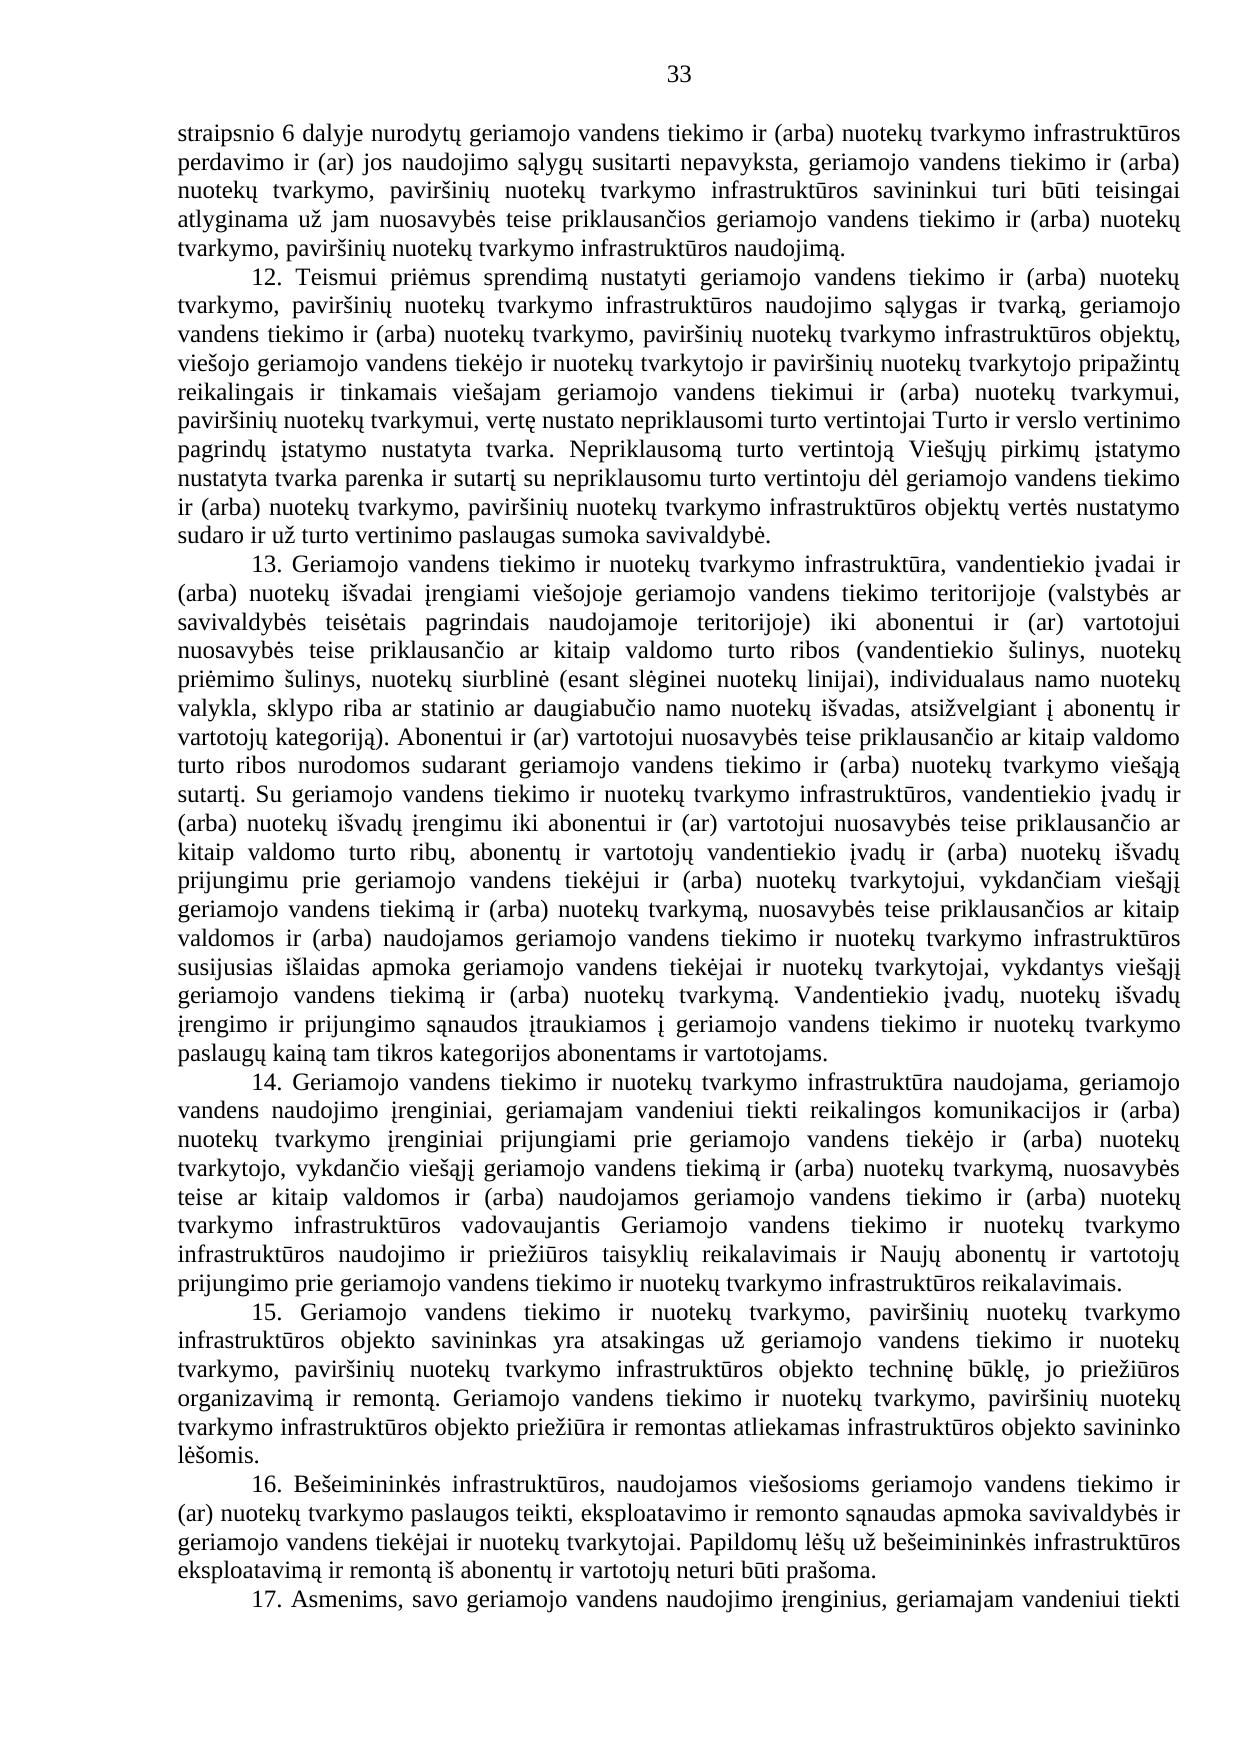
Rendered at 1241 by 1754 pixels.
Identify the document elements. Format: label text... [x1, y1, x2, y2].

text 14. Geriamojo vandens tiekimo ir nuotekų tvarkymo infrastruktūra naudojama, geriamojo vandens naudojimo įrenginiai, geriamajam vandeniui tiekti reikalingos komunikacijos ir (arba) nuotekų tvarkymo įrenginiai prijungiami prie geriamojo vandens tiekėjo ir (arba) nuotekų tvarkytojo, vykdančio viešąjį geriamojo vandens tiekimą ir (arba) nuotekų tvarkymą, nuosavybės teise ar kitaip valdomos ir (arba) naudojamos geriamojo vandens tiekimo ir (arba) nuotekų tvarkymo infrastruktūros vadovaujantis Geriamojo vandens tiekimo ir nuotekų tvarkymo infrastruktūros naudojimo ir priežiūros taisyklių reikalavimais ir Naujų abonentų ir vartotojų prijungimo prie geriamojo vandens tiekimo ir nuotekų tvarkymo infrastruktūros reikalavimais. [177, 1067, 1181, 1297]
text 17. Asmenims, savo geriamojo vandens naudojimo įrenginius, geriamajam vandeniui tiekti [177, 1584, 1181, 1613]
text 15. Geriamojo vandens tiekimo ir nuotekų tvarkymo, paviršinių nuotekų tvarkymo infrastruktūros objekto savininkas yra atsakingas už geriamojo vandens tiekimo ir nuotekų tvarkymo, paviršinių nuotekų tvarkymo infrastruktūros objekto techninę būklę, jo priežiūros organizavimą ir remontą. Geriamojo vandens tiekimo ir nuotekų tvarkymo, paviršinių nuotekų tvarkymo infrastruktūros objekto priežiūra ir remontas atliekamas infrastruktūros objekto savininko lėšomis. [177, 1297, 1181, 1469]
text 13. Geriamojo vandens tiekimo ir nuotekų tvarkymo infrastruktūra, vandentiekio įvadai ir (arba) nuotekų išvadai įrengiami viešojoje geriamojo vandens tiekimo teritorijoje (valstybės ar savivaldybės teisėtais pagrindais naudojamoje teritorijoje) iki abonentui ir (ar) vartotojui nuosavybės teise priklausančio ar kitaip valdomo turto ribos (vandentiekio šulinys, nuotekų priėmimo šulinys, nuotekų siurblinė (esant slėginei nuotekų linijai), individualaus namo nuotekų valykla, sklypo riba ar statinio ar daugiabučio namo nuotekų išvadas, atsižvelgiant į abonentų ir vartotojų kategoriją). Abonentui ir (ar) vartotojui nuosavybės teise priklausančio ar kitaip valdomo turto ribos nurodomos sudarant geriamojo vandens tiekimo ir (arba) nuotekų tvarkymo viešąją sutartį. Su geriamojo vandens tiekimo ir nuotekų tvarkymo infrastruktūros, vandentiekio įvadų ir (arba) nuotekų išvadų įrengimu iki abonentui ir (ar) vartotojui nuosavybės teise priklausančio ar kitaip valdomo turto ribų, abonentų ir vartotojų vandentiekio įvadų ir (arba) nuotekų išvadų prijungimu prie geriamojo vandens tiekėjui ir (arba) nuotekų tvarkytojui, vykdančiam viešąjį geriamojo vandens tiekimą ir (arba) nuotekų tvarkymą, nuosavybės teise priklausančios ar kitaip valdomos ir (arba) naudojamos geriamojo vandens tiekimo ir nuotekų tvarkymo infrastruktūros susijusias išlaidas apmoka geriamojo vandens tiekėjai ir nuotekų tvarkytojai, vykdantys viešąjį geriamojo vandens tiekimą ir (arba) nuotekų tvarkymą. Vandentiekio įvadų, nuotekų išvadų įrengimo ir prijungimo sąnaudos įtraukiamos į geriamojo vandens tiekimo ir nuotekų tvarkymo paslaugų kainą tam tikros kategorijos abonentams ir vartotojams. [177, 549, 1181, 1067]
text 16. Bešeimininkės infrastruktūros, naudojamos viešosioms geriamojo vandens tiekimo ir (ar) nuotekų tvarkymo paslaugos teikti, eksploatavimo ir remonto sąnaudas apmoka savivaldybės ir geriamojo vandens tiekėjai ir nuotekų tvarkytojai. Papildomų lėšų už bešeimininkės infrastruktūros eksploatavimą ir remontą iš abonentų ir vartotojų neturi būti prašoma. [177, 1469, 1181, 1584]
text 12. Teismui priėmus sprendimą nustatyti geriamojo vandens tiekimo ir (arba) nuotekų tvarkymo, paviršinių nuotekų tvarkymo infrastruktūros naudojimo sąlygas ir tvarką, geriamojo vandens tiekimo ir (arba) nuotekų tvarkymo, paviršinių nuotekų tvarkymo infrastruktūros objektų, viešojo geriamojo vandens tiekėjo ir nuotekų tvarkytojo ir paviršinių nuotekų tvarkytojo pripažintų reikalingais ir tinkamais viešajam geriamojo vandens tiekimui ir (arba) nuotekų tvarkymui, paviršinių nuotekų tvarkymui, vertę nustato nepriklausomi turto vertintojai Turto ir verslo vertinimo pagrindų įstatymo nustatyta tvarka. Nepriklausomą turto vertintoją Viešųjų pirkimų įstatymo nustatyta tvarka parenka ir sutartį su nepriklausomu turto vertintoju dėl geriamojo vandens tiekimo ir (arba) nuotekų tvarkymo, paviršinių nuotekų tvarkymo infrastruktūros objektų vertės nustatymo sudaro ir už turto vertinimo paslaugas sumoka savivaldybė. [177, 262, 1181, 549]
text straipsnio 6 dalyje nurodytų geriamojo vandens tiekimo ir (arba) nuotekų tvarkymo infrastruktūros perdavimo ir (ar) jos naudojimo sąlygų susitarti nepavyksta, geriamojo vandens tiekimo ir (arba) nuotekų tvarkymo, paviršinių nuotekų tvarkymo infrastruktūros savininkui turi būti teisingai atlyginama už jam nuosavybės teise priklausančios geriamojo vandens tiekimo ir (arba) nuotekų tvarkymo, paviršinių nuotekų tvarkymo infrastruktūros naudojimą. [177, 118, 1181, 262]
